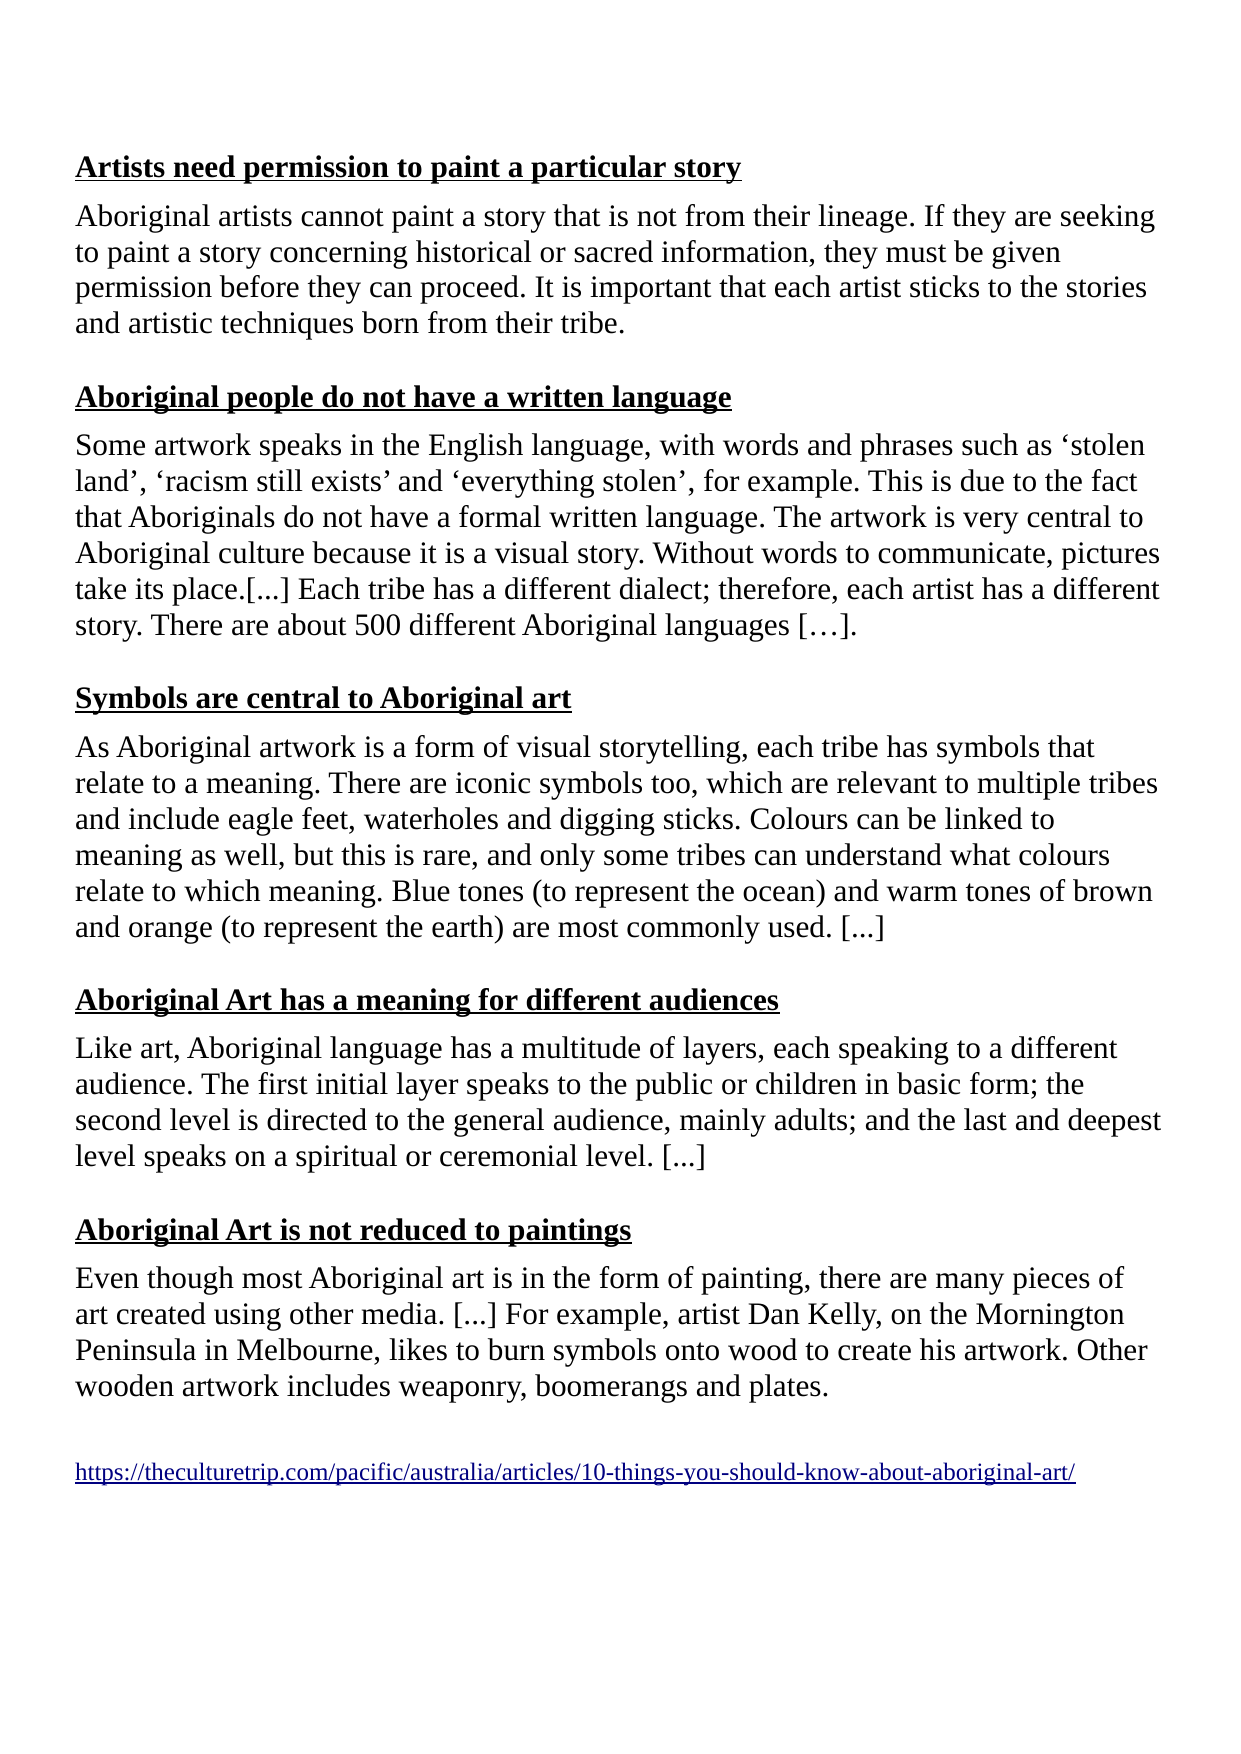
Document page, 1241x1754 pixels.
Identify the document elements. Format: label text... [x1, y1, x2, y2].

subtitle Symbols are central to Aboriginal art [75, 680, 1165, 716]
text Aboriginal artists cannot paint a story that is not from their lineage. If they are seeking to paint a story concerning historical or sacred information, they must be given permission before they can proceed. It is important that each artist sticks to the stories and artistic techniques born from their tribe. [75, 197, 1165, 341]
subtitle Artists need permission to paint a particular story [75, 148, 1165, 184]
subtitle Aboriginal Art is not reduced to paintings [75, 1211, 1165, 1247]
text Like art, Aboriginal language has a multitude of layers, each speaking to a different audience. The first initial layer speaks to the public or children in basic form; the second level is directed to the general audience, mainly adults; and the last and deepest level speaks on a spiritual or ceremonial level. [...] [75, 1030, 1165, 1173]
subtitle Aboriginal people do not have a written language [75, 378, 1165, 414]
text Some artwork speaks in the English language, with words and phrases such as ‘stolen land’, ‘racism still exists’ and ‘everything stolen’, for example. This is due to the fact that Aboriginals do not have a formal written language. The artwork is very central to Aboriginal culture because it is a visual story. Without words to communicate, pictures take its place.[...] Each tribe has a different dialect; therefore, each artist has a different story. There are about 500 different Aboriginal languages […]. [75, 427, 1165, 642]
text https://theculturetrip.com/pacific/australia/articles/10-things-you-should-know-about-aboriginal-art/ [75, 1452, 1165, 1487]
text As Aboriginal artwork is a form of visual storytelling, each tribe has symbols that relate to a meaning. There are iconic symbols too, which are relevant to multiple tribes and include eagle feet, waterholes and digging sticks. Colours can be linked to meaning as well, but this is rare, and only some tribes can understand what colours relate to which meaning. Blue tones (to represent the ocean) and warm tones of brown and orange (to represent the earth) are most commonly used. [...] [75, 728, 1165, 944]
text Even though most Aboriginal art is in the form of painting, there are many pieces of art created using other media. [...] For example, artist Dan Kelly, on the Mornington Peninsula in Melbourne, likes to burn symbols onto wood to create his artwork. Other wooden artwork includes weaponry, boomerangs and plates. [75, 1259, 1165, 1403]
subtitle Aboriginal Art has a meaning for different audiences [75, 981, 1165, 1017]
